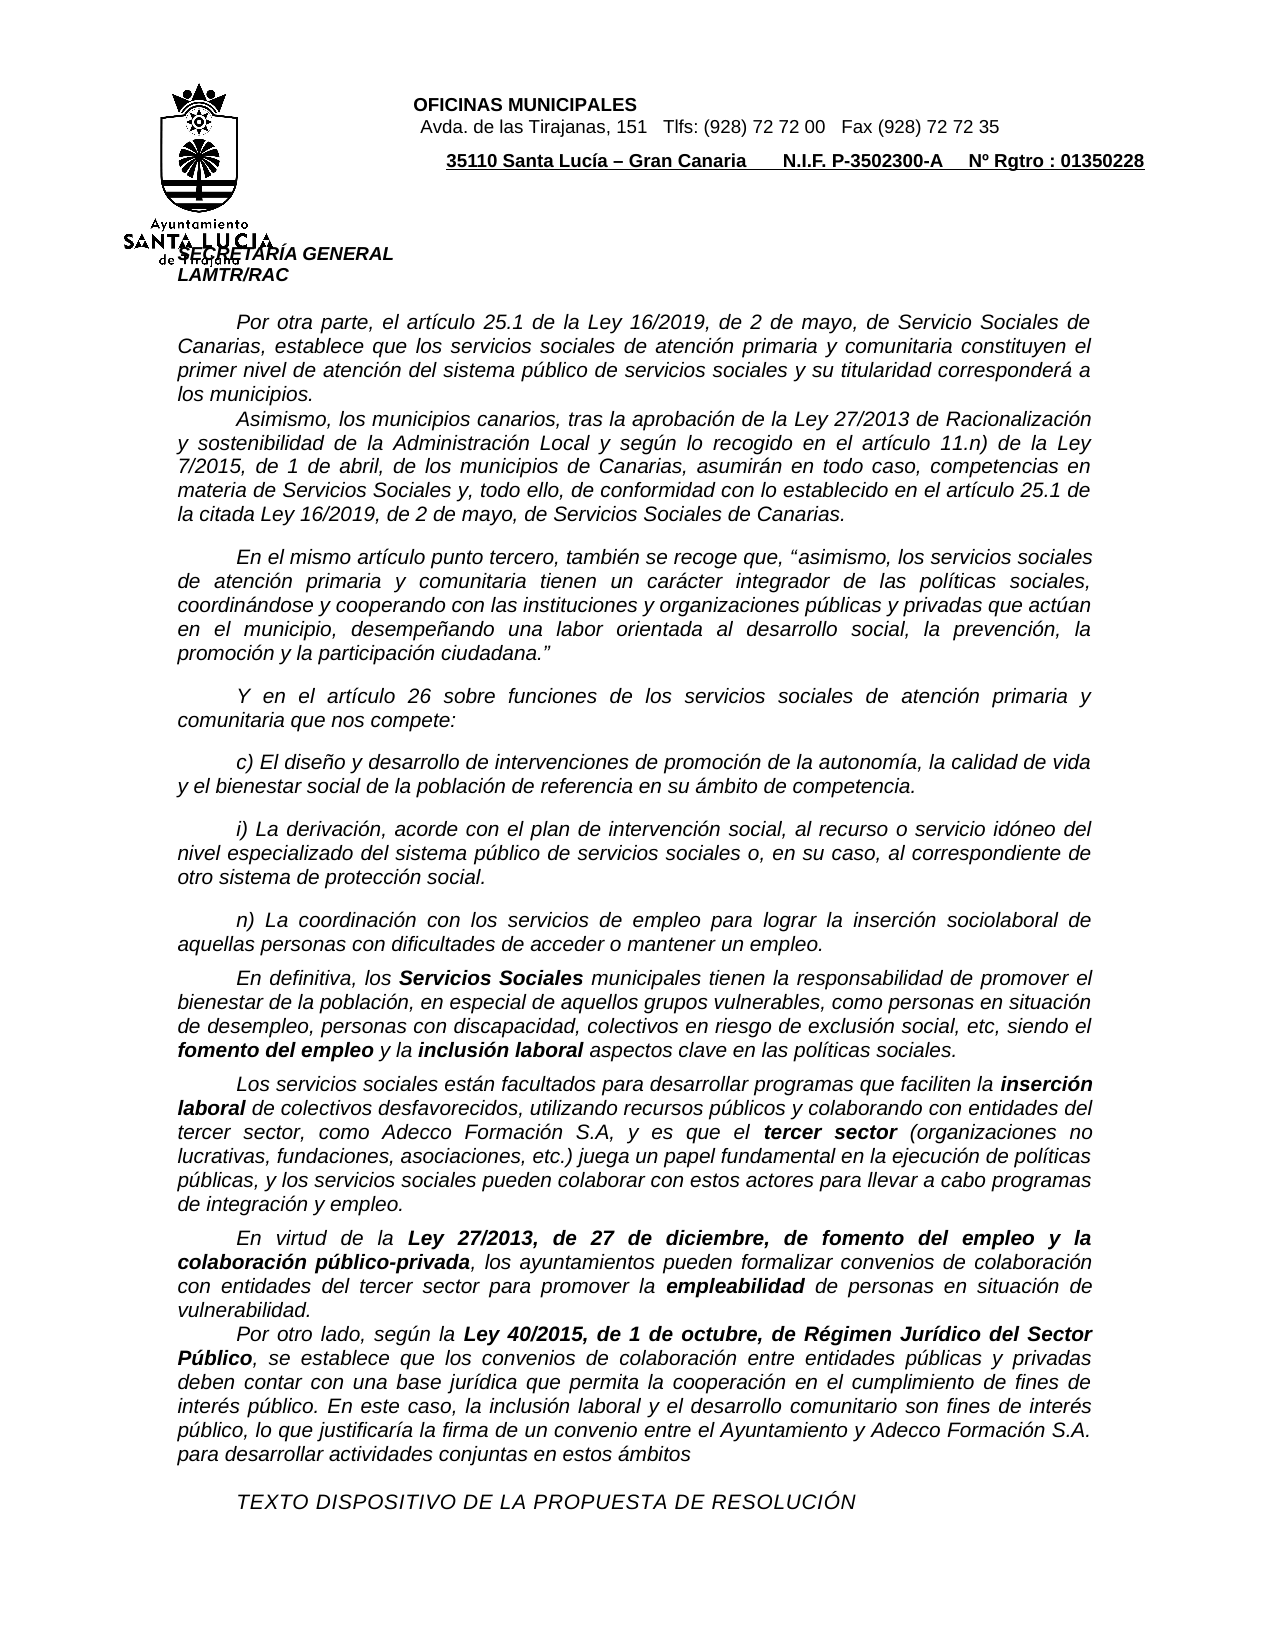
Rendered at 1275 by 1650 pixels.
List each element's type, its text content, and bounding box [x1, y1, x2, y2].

text En el mismo artículo punto tercero, también se recoge que, “asimismo, los servicios sociales de atención primaria y comunitaria tienen un carácter integrador de las políticas sociales, coordinándose y cooperando con las instituciones y organizaciones públicas y privadas que actúan en el municipio, desempeñando una labor orientada al desarrollo social, la prevención, la promoción y la participación ciudadana.” [177, 545, 1095, 665]
text En definitiva, los Servicios Sociales municipales tienen la responsabilidad de promover el bienestar de la población, en especial de aquellos grupos vulnerables, como personas en situación de desempleo, personas con discapacidad, colectivos en riesgo de exclusión social, etc, siendo el fomento del empleo y la inclusión laboral aspectos clave en las políticas sociales. [177, 966, 1095, 1062]
text Y en el artículo 26 sobre funciones de los servicios sociales de atención primaria y comunitaria que nos compete: [177, 683, 1095, 731]
text Los servicios sociales están facultados para desarrollar programas que faciliten la inserción laboral de colectivos desfavorecidos, utilizando recursos públicos y colaborando con entidades del tercer sector, como Adecco Formación S.A, y es que el tercer sector (organizaciones no lucrativas, fundaciones, asociaciones, etc.) juega un papel fundamental en la ejecución de políticas públicas, y los servicios sociales pueden colaborar con estos actores para llevar a cabo programas de integración y empleo. [177, 1072, 1095, 1216]
text Asimismo, los municipios canarios, tras la aprobación de la Ley 27/2013 de Racionalización y sostenibilidad de la Administración Local y según lo recogido en el artículo 11.n) de la Ley 7/2015, de 1 de abril, de los municipios de Canarias, asumirán en todo caso, competencias en materia de Servicios Sociales y, todo ello, de conformidad con lo establecido en el artículo 25.1 de la citada Ley 16/2019, de 2 de mayo, de Servicios Sociales de Canarias. [177, 406, 1095, 526]
text TEXTO DISPOSITIVO DE LA PROPUESTA DE RESOLUCIÓN [177, 1490, 1095, 1514]
text Por otra parte, el artículo 25.1 de la Ley 16/2019, de 2 de mayo, de Servicio Sociales de Canarias, establece que los servicios sociales de atención primaria y comunitaria constituyen el primer nivel de atención del sistema público de servicios sociales y su titularidad corresponderá a los municipios. [177, 310, 1095, 406]
text n) La coordinación con los servicios de empleo para lograr la inserción sociolaboral de aquellas personas con dificultades de acceder o mantener un empleo. [177, 907, 1095, 955]
text i) La derivación, acorde con el plan de intervención social, al recurso o servicio idóneo del nivel especializado del sistema público de servicios sociales o, en su caso, al correspondiente de otro sistema de protección social. [177, 817, 1095, 889]
text En virtud de la Ley 27/2013, de 27 de diciembre, de fomento del empleo y la colaboración público-privada, los ayuntamientos pueden formalizar convenios de colaboración con entidades del tercer sector para promover la empleabilidad de personas en situación de vulnerabilidad. [177, 1226, 1095, 1322]
text c) El diseño y desarrollo de intervenciones de promoción de la autonomía, la calidad de vida y el bienestar social de la población de referencia en su ámbito de competencia. [177, 750, 1095, 798]
text Por otro lado, según la Ley 40/2015, de 1 de octubre, de Régimen Jurídico del Sector Público, se establece que los convenios de colaboración entre entidades públicas y privadas deben contar con una base jurídica que permita la cooperación en el cumplimiento de fines de interés público. En este caso, la inclusión laboral y el desarrollo comunitario son fines de interés público, lo que justificaría la firma de un convenio entre el Ayuntamiento y Adecco Formación S.A. para desarrollar actividades conjuntas en estos ámbitos [177, 1322, 1095, 1466]
